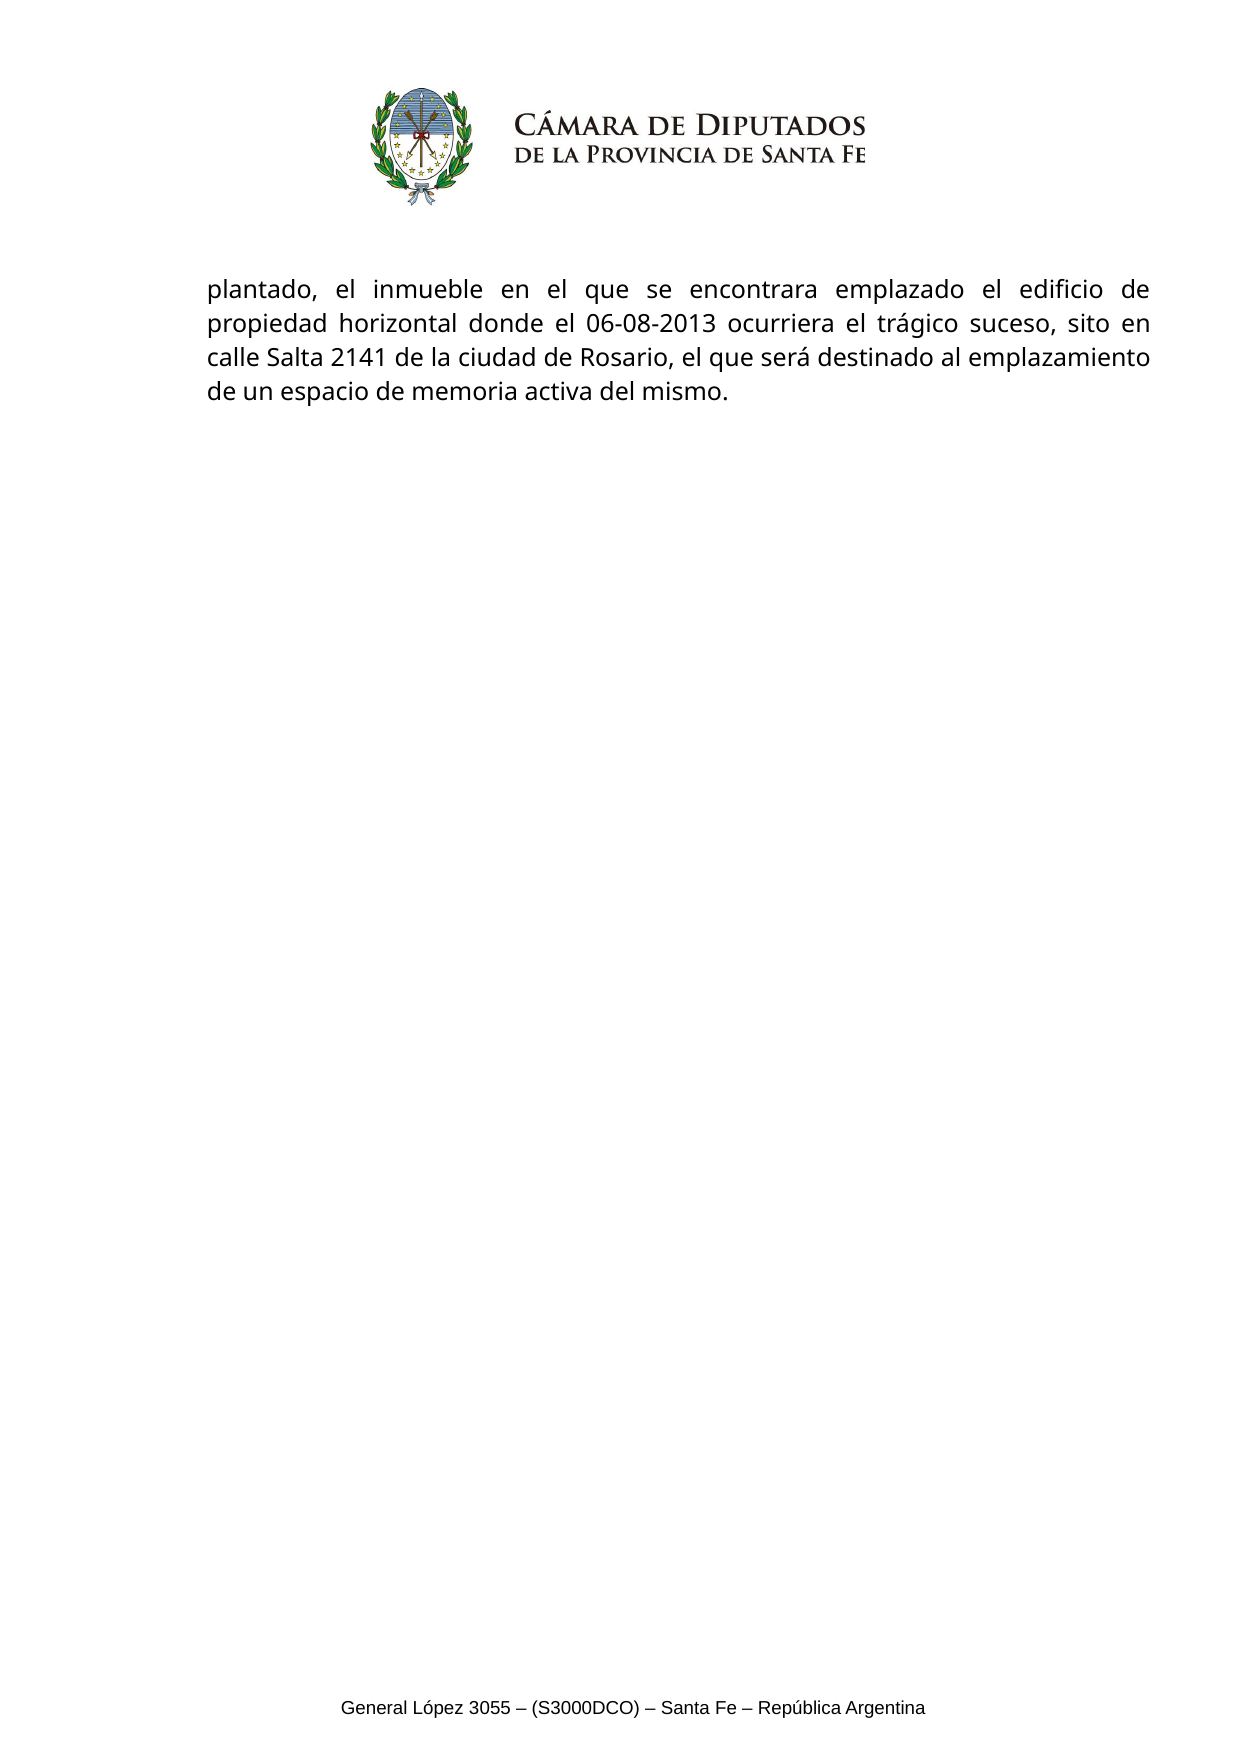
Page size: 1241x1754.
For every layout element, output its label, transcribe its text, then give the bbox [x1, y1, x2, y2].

picture [370, 88, 866, 210]
text plantado, el inmueble en el que se encontrara emplazado el edificio de propiedad horizontal donde el 06-08-2013 ocurriera el trágico suceso, sito en calle Salta 2141 de la ciudad de Rosario, el que será destinado al emplazamiento de un espacio de memoria activa del mismo. [207, 272, 1152, 408]
